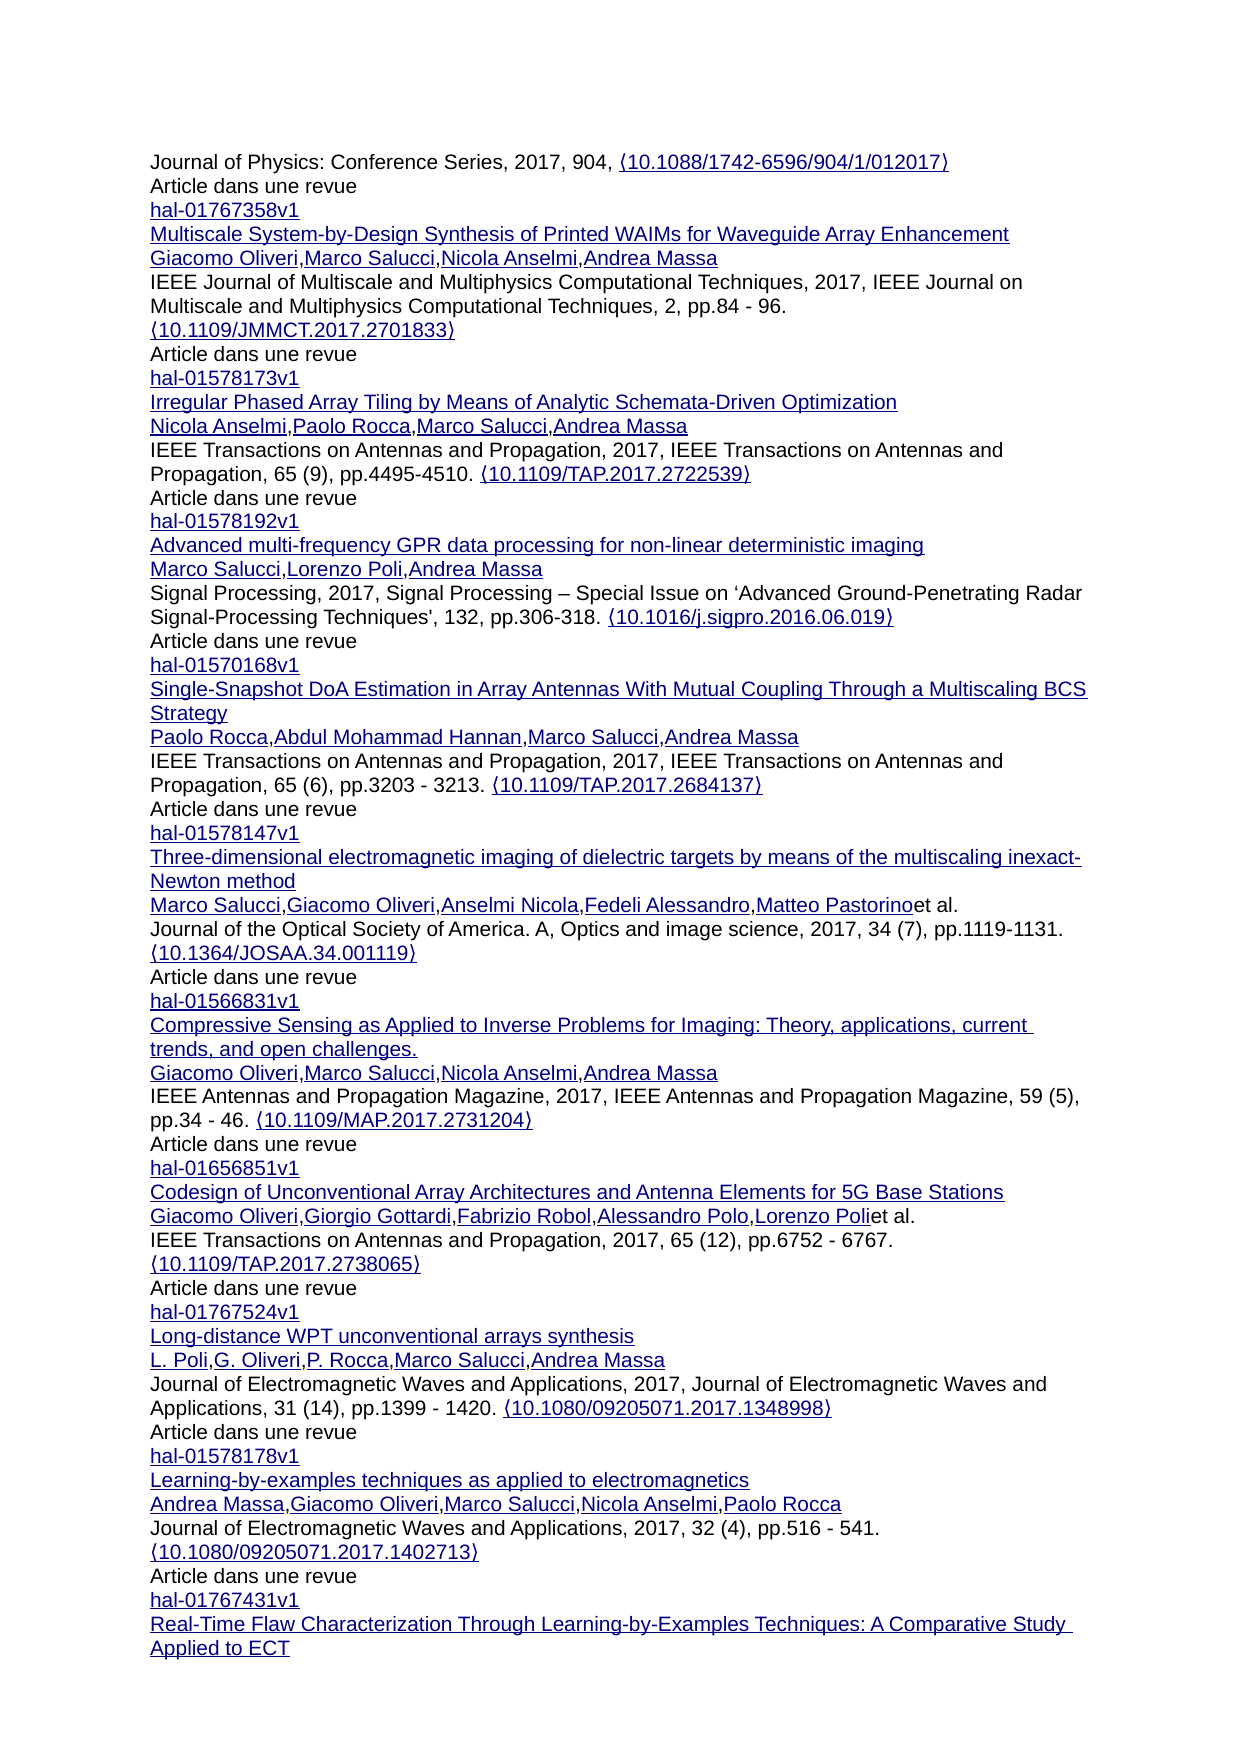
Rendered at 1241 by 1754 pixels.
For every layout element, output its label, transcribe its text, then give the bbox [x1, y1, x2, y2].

table_cell Three-dimensional electromagnetic imaging of dielectric targets by means of the multiscaling inexact-Newton method Marco Salucci,Giacomo Oliveri,Anselmi Nicola,Fedeli Alessandro,Matteo Pastorinoet al. Journal of the Optical Society of America. A, Optics and image science, 2017, 34 (7), pp.1119-1131. ⟨10.1364/JOSAA.34.001119⟩ Article dans une revue hal-01566831v1 [150, 845, 1090, 1012]
table_cell Learning-by-examples techniques as applied to electromagnetics Andrea Massa,Giacomo Oliveri,Marco Salucci,Nicola Anselmi,Paolo Rocca Journal of Electromagnetic Waves and Applications, 2017, 32 (4), pp.516 - 541. ⟨10.1080/09205071.2017.1402713⟩ Article dans une revue hal-01767431v1 [150, 1468, 1090, 1611]
table_cell Compressive Sensing as Applied to Inverse Problems for Imaging: Theory, applications, current trends, and open challenges. Giacomo Oliveri,Marco Salucci,Nicola Anselmi,Andrea Massa IEEE Antennas and Propagation Magazine, 2017, IEEE Antennas and Propagation Magazine, 59 (5), pp.34 - 46. ⟨10.1109/MAP.2017.2731204⟩ Article dans une revue hal-01656851v1 [150, 1013, 1090, 1180]
table_cell Real-Time Flaw Characterization Through Learning-by-Examples Techniques: A Comparative Study Applied to ECT [150, 1611, 1090, 1659]
table_cell Single-Snapshot DoA Estimation in Array Antennas With Mutual Coupling Through a Multiscaling BCS Strategy Paolo Rocca,Abdul Mohammad Hannan,Marco Salucci,Andrea Massa IEEE Transactions on Antennas and Propagation, 2017, IEEE Transactions on Antennas and Propagation, 65 (6), pp.3203 - 3213. ⟨10.1109/TAP.2017.2684137⟩ Article dans une revue hal-01578147v1 [150, 677, 1090, 845]
table_cell Multiscale System-by-Design Synthesis of Printed WAIMs for Waveguide Array Enhancement Giacomo Oliveri,Marco Salucci,Nicola Anselmi,Andrea Massa IEEE Journal of Multiscale and Multiphysics Computational Techniques, 2017, IEEE Journal on Multiscale and Multiphysics Computational Techniques, 2, pp.84 - 96. ⟨10.1109/JMMCT.2017.2701833⟩ Article dans une revue hal-01578173v1 [150, 222, 1090, 389]
table_cell Long-distance WPT unconventional arrays synthesis L. Poli,G. Oliveri,P. Rocca,Marco Salucci,Andrea Massa Journal of Electromagnetic Waves and Applications, 2017, Journal of Electromagnetic Waves and Applications, 31 (14), pp.1399 - 1420. ⟨10.1080/09205071.2017.1348998⟩ Article dans une revue hal-01578178v1 [150, 1324, 1090, 1468]
table_cell Irregular Phased Array Tiling by Means of Analytic Schemata-Driven Optimization Nicola Anselmi,Paolo Rocca,Marco Salucci,Andrea Massa IEEE Transactions on Antennas and Propagation, 2017, IEEE Transactions on Antennas and Propagation, 65 (9), pp.4495-4510. ⟨10.1109/TAP.2017.2722539⟩ Article dans une revue hal-01578192v1 [150, 390, 1090, 533]
table_cell Codesign of Unconventional Array Architectures and Antenna Elements for 5G Base Stations Giacomo Oliveri,Giorgio Gottardi,Fabrizio Robol,Alessandro Polo,Lorenzo Poliet al. IEEE Transactions on Antennas and Propagation, 2017, 65 (12), pp.6752 - 6767. ⟨10.1109/TAP.2017.2738065⟩ Article dans une revue hal-01767524v1 [150, 1180, 1090, 1324]
table_cell Journal of Physics: Conference Series, 2017, 904, ⟨10.1088/1742-6596/904/1/012017⟩ Article dans une revue hal-01767358v1 [150, 150, 1090, 222]
table_cell Advanced multi-frequency GPR data processing for non-linear deterministic imaging Marco Salucci,Lorenzo Poli,Andrea Massa Signal Processing, 2017, Signal Processing – Special Issue on ‘Advanced Ground-Penetrating Radar Signal-Processing Techniques', 132, pp.306-318. ⟨10.1016/j.sigpro.2016.06.019⟩ Article dans une revue hal-01570168v1 [150, 533, 1090, 677]
